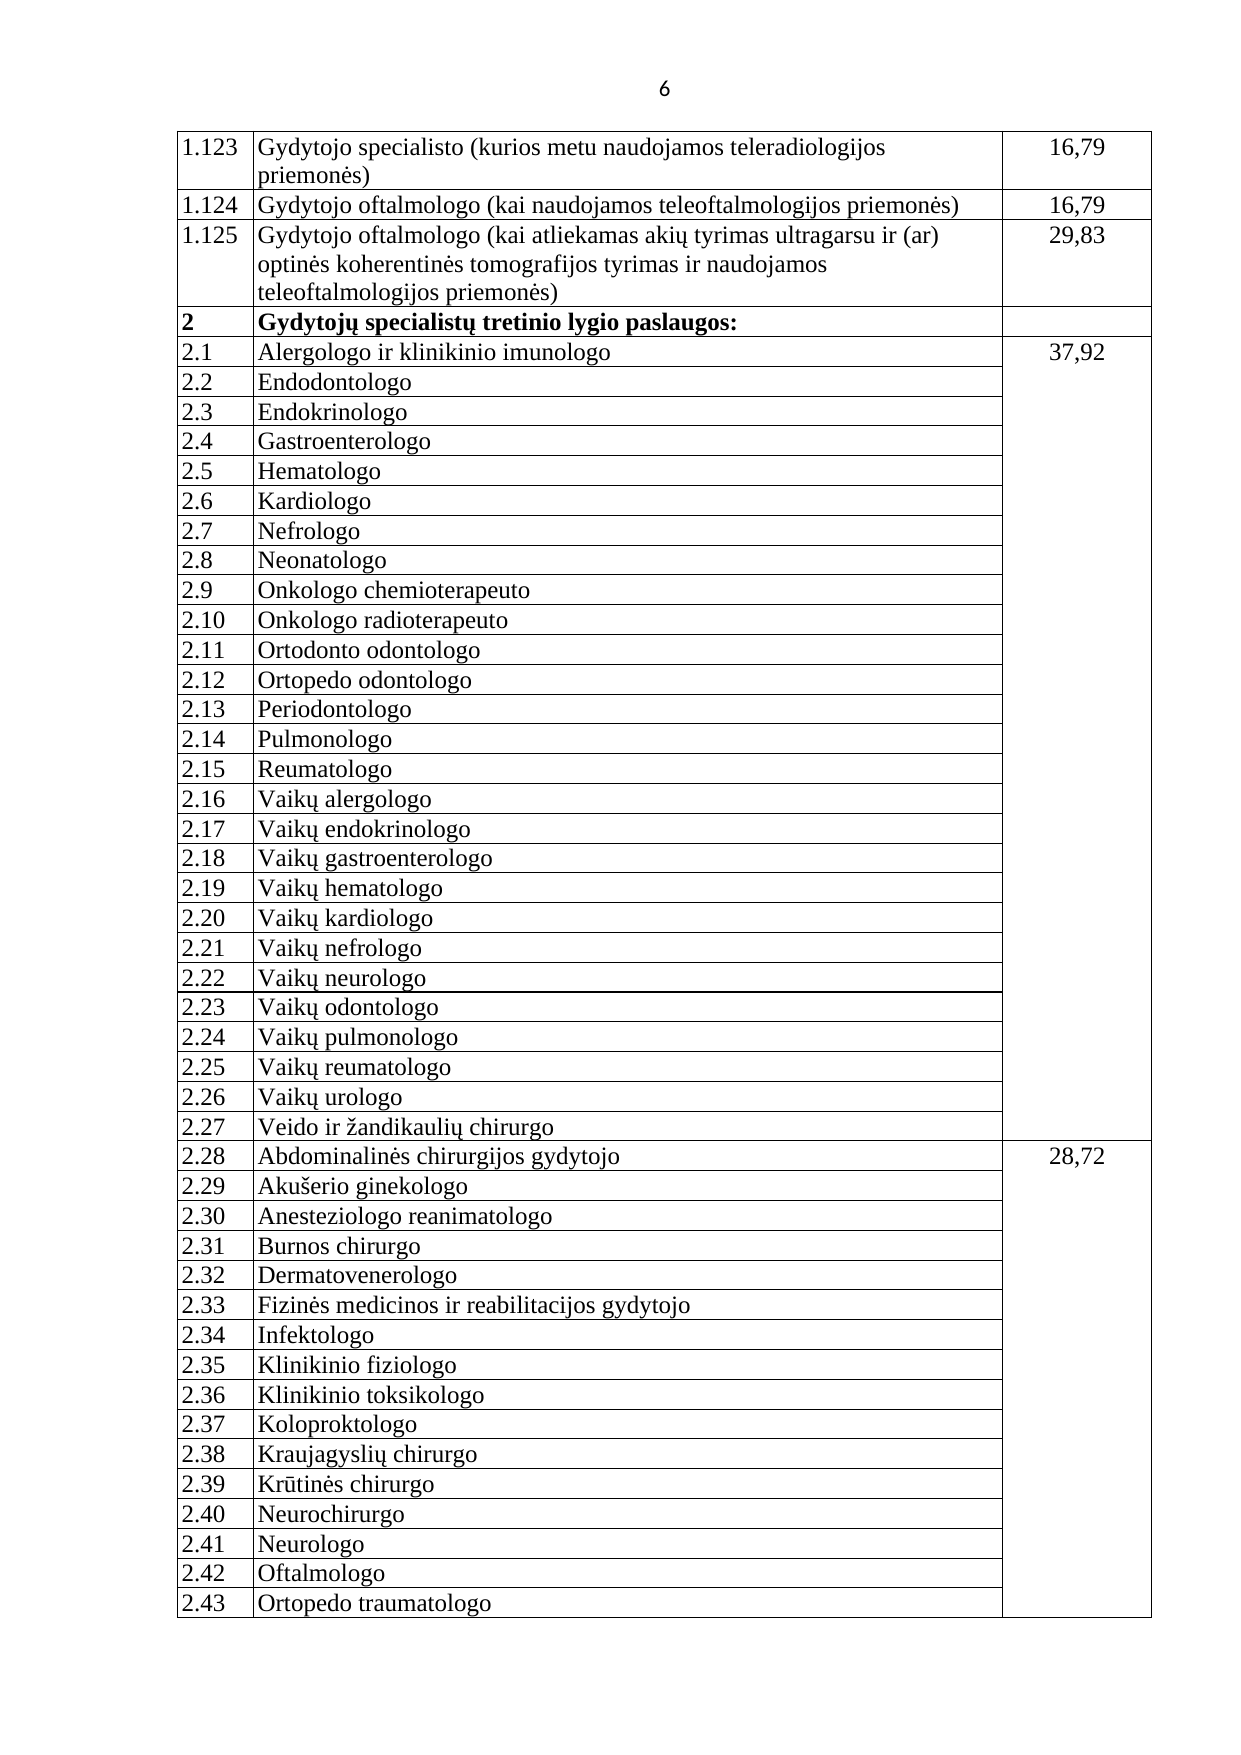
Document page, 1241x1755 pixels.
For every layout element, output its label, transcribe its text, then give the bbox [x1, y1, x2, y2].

table_cell 2.16 [178, 784, 253, 813]
table_cell Hematologo [254, 456, 1002, 485]
table_cell 2.39 [178, 1469, 253, 1498]
table_cell Vaikų nefrologo [254, 933, 1002, 962]
table_cell Alergologo ir klinikinio imunologo [254, 337, 1002, 366]
table_cell 2.18 [178, 844, 253, 872]
table_cell 2.11 [178, 635, 253, 664]
table_cell 2.43 [178, 1588, 253, 1617]
table_cell Abdominalinės chirurgijos gydytojo [254, 1141, 1002, 1170]
table_cell 2.25 [178, 1052, 253, 1081]
table_cell 2.20 [178, 903, 253, 932]
table_cell 2.13 [178, 695, 253, 723]
table_cell 2.21 [178, 933, 253, 962]
table_cell Kraujagyslių chirurgo [254, 1439, 1002, 1468]
table_cell Kardiologo [254, 486, 1002, 515]
table_cell 2.5 [178, 456, 253, 485]
table_cell 16,79 [1003, 132, 1151, 189]
table_cell 2.35 [178, 1350, 253, 1379]
table_cell Onkologo radioterapeuto [254, 605, 1002, 634]
table_cell 2.9 [178, 575, 253, 604]
table_cell 2.37 [178, 1410, 253, 1438]
table_cell Vaikų odontologo [254, 993, 1002, 1021]
table_cell Endodontologo [254, 367, 1002, 396]
table_cell 2.30 [178, 1201, 253, 1230]
table_cell Dermatovenerologo [254, 1261, 1002, 1289]
table_cell 2.32 [178, 1261, 253, 1289]
table_cell Onkologo chemioterapeuto [254, 575, 1002, 604]
table_cell Periodontologo [254, 695, 1002, 723]
table_cell [1003, 307, 1151, 336]
table_cell 2.36 [178, 1380, 253, 1408]
table_cell 2.29 [178, 1171, 253, 1200]
table_cell 37,92 [1003, 337, 1151, 1140]
table_cell 2.6 [178, 486, 253, 515]
table_cell 2.8 [178, 546, 253, 574]
table_cell Vaikų neurologo [254, 963, 1002, 991]
table_cell 16,79 [1003, 190, 1151, 219]
table_cell 2.15 [178, 754, 253, 783]
table_cell Klinikinio fiziologo [254, 1350, 1002, 1379]
table_cell Vaikų endokrinologo [254, 814, 1002, 842]
table_cell 2.33 [178, 1290, 253, 1319]
table_cell Ortopedo traumatologo [254, 1588, 1002, 1617]
table_cell Akušerio ginekologo [254, 1171, 1002, 1200]
table_cell Gydytojo oftalmologo (kai naudojamos teleoftalmologijos priemonės) [254, 190, 1002, 219]
table_cell 2.34 [178, 1320, 253, 1349]
table_cell 1.124 [178, 190, 253, 219]
table_cell Gydytojų specialistų tretinio lygio paslaugos: [254, 307, 1002, 336]
table_cell 2.24 [178, 1022, 253, 1051]
table_cell Pulmonologo [254, 724, 1002, 753]
table_cell 2 [178, 307, 253, 336]
table_cell 2.28 [178, 1141, 253, 1170]
table_cell Vaikų alergologo [254, 784, 1002, 813]
table_cell Endokrinologo [254, 397, 1002, 425]
table_cell Reumatologo [254, 754, 1002, 783]
table_cell Vaikų hematologo [254, 873, 1002, 902]
table_cell Anesteziologo reanimatologo [254, 1201, 1002, 1230]
table_cell 2.3 [178, 397, 253, 425]
table_cell 2.17 [178, 814, 253, 842]
table_cell 1.125 [178, 220, 253, 306]
table_cell 2.4 [178, 426, 253, 455]
table_cell 2.10 [178, 605, 253, 634]
table_cell 29,83 [1003, 220, 1151, 306]
table_cell Koloproktologo [254, 1410, 1002, 1438]
table_cell Gydytojo oftalmologo (kai atliekamas akių tyrimas ultragarsu ir (ar) optinės koherentinės tomografijos tyrimas ir naudojamos teleoftalmologijos priemonės) [254, 220, 1002, 306]
table_cell Vaikų kardiologo [254, 903, 1002, 932]
table_cell Gydytojo specialisto (kurios metu naudojamos teleradiologijos priemonės) [254, 132, 1002, 189]
table_cell Gastroenterologo [254, 426, 1002, 455]
table_cell 2.31 [178, 1231, 253, 1259]
table_cell Vaikų pulmonologo [254, 1022, 1002, 1051]
table_cell Klinikinio toksikologo [254, 1380, 1002, 1408]
table_cell Vaikų reumatologo [254, 1052, 1002, 1081]
table_cell 2.38 [178, 1439, 253, 1468]
table_cell 2.2 [178, 367, 253, 396]
table_cell 2.22 [178, 963, 253, 991]
table_cell Oftalmologo [254, 1559, 1002, 1587]
table_cell 2.7 [178, 516, 253, 544]
table_cell Neonatologo [254, 546, 1002, 574]
table_cell 2.1 [178, 337, 253, 366]
table_cell Krūtinės chirurgo [254, 1469, 1002, 1498]
table_cell Fizinės medicinos ir reabilitacijos gydytojo [254, 1290, 1002, 1319]
table_cell Nefrologo [254, 516, 1002, 544]
table_cell 1.123 [178, 132, 253, 189]
table_cell 2.14 [178, 724, 253, 753]
table_cell Neurochirurgo [254, 1499, 1002, 1528]
table_cell Infektologo [254, 1320, 1002, 1349]
table_cell Veido ir žandikaulių chirurgo [254, 1112, 1002, 1140]
table_cell 28,72 [1003, 1141, 1151, 1617]
table_cell Ortodonto odontologo [254, 635, 1002, 664]
table_cell Vaikų gastroenterologo [254, 844, 1002, 872]
table_cell 2.40 [178, 1499, 253, 1528]
table_cell 2.27 [178, 1112, 253, 1140]
table_cell 2.19 [178, 873, 253, 902]
table_cell 2.26 [178, 1082, 253, 1111]
table_cell Neurologo [254, 1529, 1002, 1557]
table_cell 2.23 [178, 993, 253, 1021]
table_cell Burnos chirurgo [254, 1231, 1002, 1259]
table_cell 2.12 [178, 665, 253, 693]
table_cell 2.41 [178, 1529, 253, 1557]
table_cell Ortopedo odontologo [254, 665, 1002, 693]
table_cell 2.42 [178, 1559, 253, 1587]
table_cell Vaikų urologo [254, 1082, 1002, 1111]
